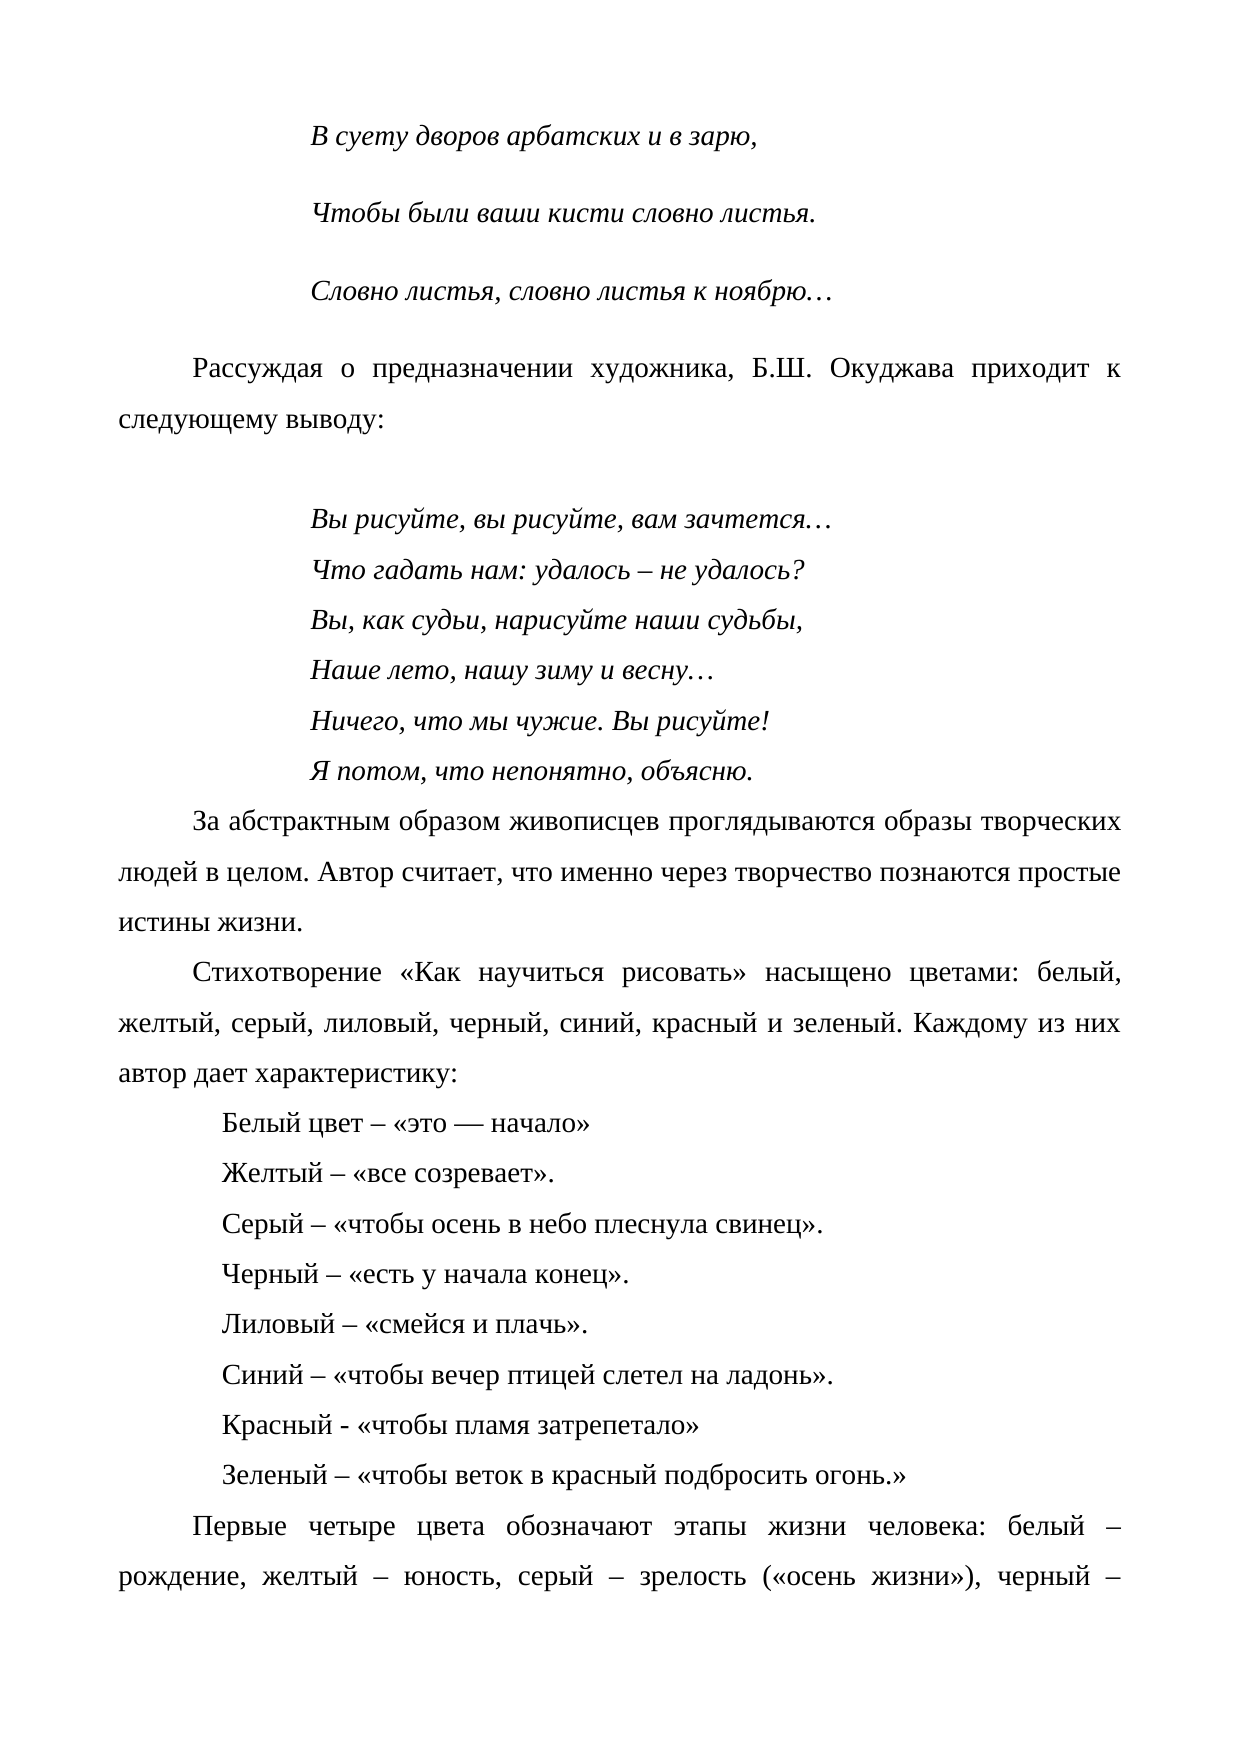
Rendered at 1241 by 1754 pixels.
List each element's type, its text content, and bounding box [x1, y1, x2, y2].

text Стихотворение «Как научиться рисовать» насыщено цветами: белый, желтый, серый, лиловый, черный, синий, красный и зеленый. Каждому из них автор дает характеристику: [118, 954, 1122, 1088]
text За абстрактным образом живописцев проглядываются образы творческих людей в целом. Автор считает, что именно через творчество познаются простые истины жизни. [118, 803, 1122, 938]
text Лиловый – «смейся и плачь». [118, 1307, 1122, 1340]
text Белый цвет – «это — начало» [118, 1105, 1122, 1139]
text Зеленый – «чтобы веток в красный подбросить огонь.» [118, 1457, 1122, 1491]
text Синий – «чтобы вечер птицей слетел на ладонь». [118, 1357, 1122, 1390]
text Словно листья, словно листья к ноябрю… [118, 273, 1122, 307]
text Черный – «есть у начала конец». [118, 1256, 1122, 1290]
text Я потом, что непонятно, объясню. [118, 753, 1122, 787]
text Желтый – «все созревает». [118, 1156, 1122, 1189]
text Чтобы были ваши кисти словно листья. [118, 196, 1122, 229]
text Что гадать нам: удалось – не удалось? [118, 552, 1122, 585]
text Серый – «чтобы осень в небо плеснула свинец». [118, 1206, 1122, 1239]
text Красный - «чтобы пламя затрепетало» [118, 1407, 1122, 1441]
text Рассуждая о предназначении художника, Б.Ш. Окуджава приходит к следующему выводу: [118, 351, 1122, 434]
text Ничего, что мы чужие. Вы рисуйте! [118, 703, 1122, 736]
text Вы, как судьи, нарисуйте наши судьбы, [118, 602, 1122, 636]
text Наше лето, нашу зиму и весну… [118, 652, 1122, 686]
text Первые четыре цвета обозначают этапы жизни человека: белый – рождение, желтый – юность, серый – зрелость («осень жизни»), черный – [118, 1508, 1122, 1592]
text Вы рисуйте, вы рисуйте, вам зачтется… [118, 502, 1122, 535]
text В суету дворов арбатских и в зарю, [118, 118, 1122, 152]
